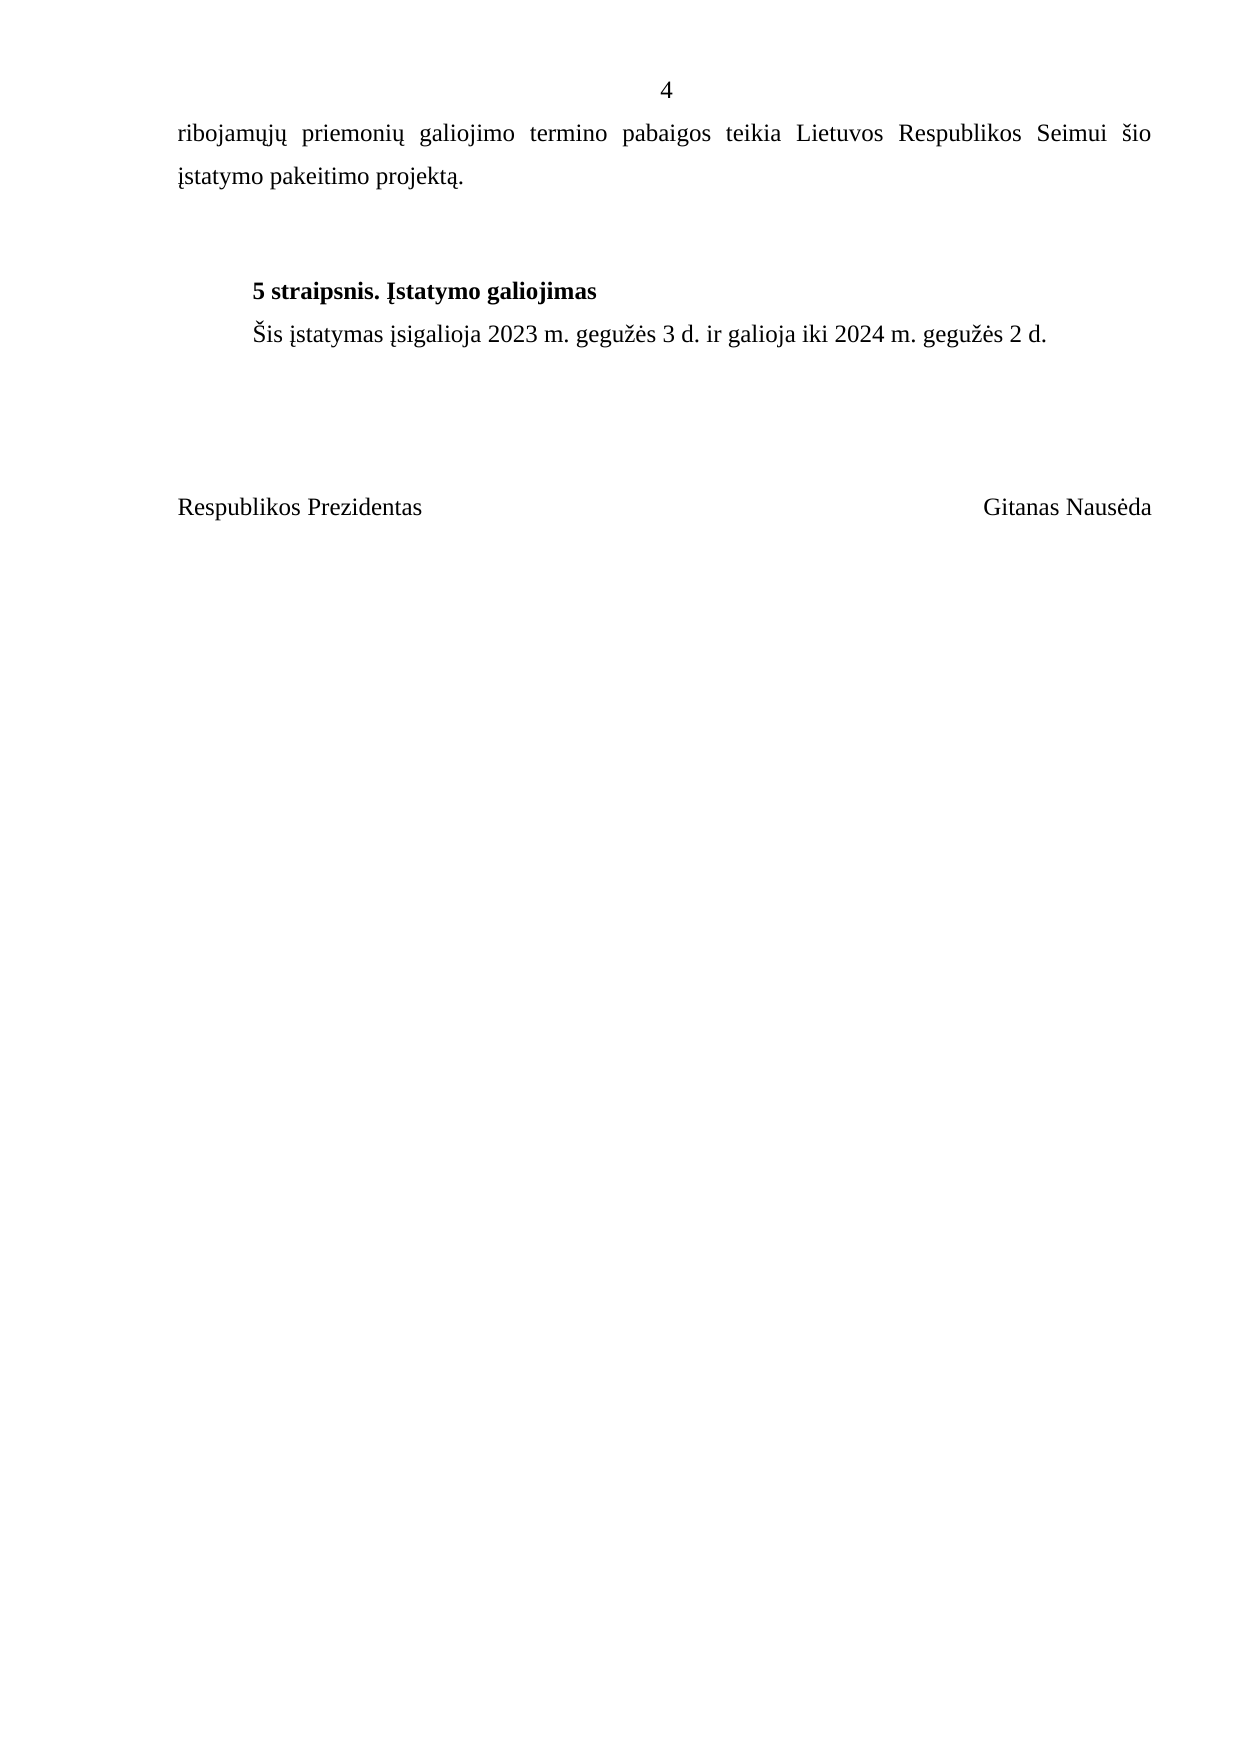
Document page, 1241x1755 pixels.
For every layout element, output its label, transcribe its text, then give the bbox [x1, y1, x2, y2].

text Respublikos Prezidentas Gitanas Nausėda [177, 492, 1152, 521]
text Šis įstatymas įsigalioja 2023 m. gegužės 3 d. ir galioja iki 2024 m. gegužės 2 d. [177, 319, 1152, 348]
text ribojamųjų priemonių galiojimo termino pabaigos teikia Lietuvos Respublikos Seimui šio įstatymo pakeitimo projektą. [177, 118, 1152, 190]
text 5 straipsnis. Įstatymo galiojimas [177, 276, 1152, 305]
